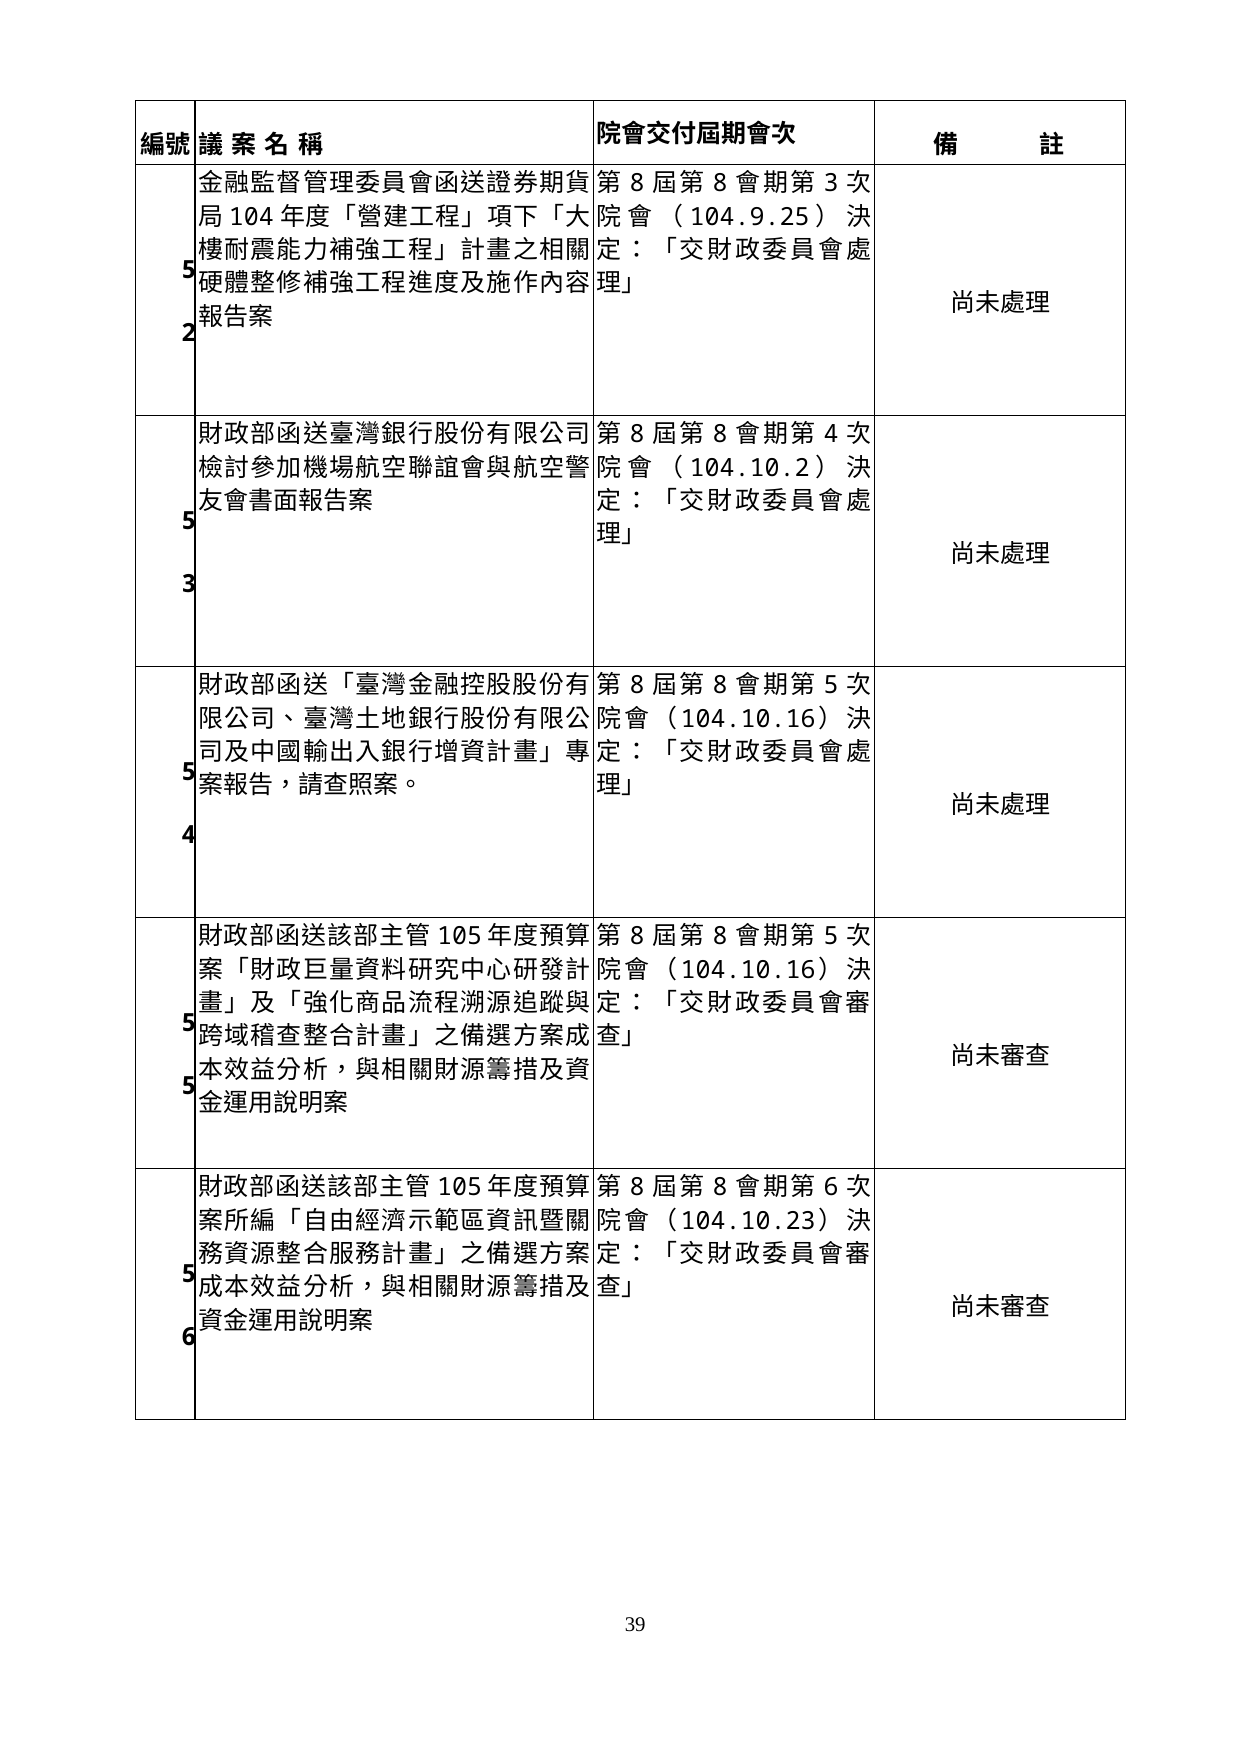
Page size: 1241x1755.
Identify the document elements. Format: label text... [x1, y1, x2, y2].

table_header 院會交付屆期會次 [594, 101, 874, 164]
table_cell [136, 165, 194, 415]
table_cell 第8屆第8會期第5次院會（104.10.16）決定：「交財政委員會處理」 [594, 667, 874, 917]
table_cell [136, 416, 194, 666]
table_header 編號 [136, 101, 194, 164]
table_cell 尚未處理 [875, 667, 1125, 917]
table_cell 第8屆第8會期第6次院會（104.10.23）決定：「交財政委員會審查」 [594, 1169, 874, 1419]
table_cell 財政部函送「臺灣金融控股股份有限公司、臺灣土地銀行股份有限公司及中國輸出入銀行增資計畫」專案報告，請查照案。 [196, 667, 593, 917]
table_cell [136, 918, 194, 1168]
table_cell 第8屆第8會期第5次院會（104.10.16）決定：「交財政委員會審查」 [594, 918, 874, 1168]
table_cell 第8屆第8會期第4次院會（104.10.2）決定：「交財政委員會處理」 [594, 416, 874, 666]
table_cell [136, 1169, 194, 1419]
table_cell 尚未審查 [875, 1169, 1125, 1419]
table_cell 財政部函送該部主管105年度預算案所編「自由經濟示範區資訊暨關務資源整合服務計畫」之備選方案成本效益分析，與相關財源籌措及資金運用說明案 [196, 1169, 593, 1419]
table_cell 財政部函送該部主管105年度預算案「財政巨量資料研究中心研發計畫」及「強化商品流程溯源追蹤與跨域稽查整合計畫」之備選方案成本效益分析，與相關財源籌措及資金運用說明案 [196, 918, 593, 1168]
table_header 備 註 [875, 101, 1125, 164]
table_cell 尚未審查 [875, 918, 1125, 1168]
table_cell 第8屆第8會期第3次院會（104.9.25）決定：「交財政委員會處理」 [594, 165, 874, 415]
table_cell 尚未處理 [875, 416, 1125, 666]
table_cell 金融監督管理委員會函送證券期貨局104年度「營建工程」項下「大樓耐震能力補強工程」計畫之相關硬體整修補強工程進度及施作內容報告案 [196, 165, 593, 415]
table_cell [187, 331, 194, 338]
table_cell [136, 667, 194, 917]
table_cell 尚未處理 [875, 165, 1125, 415]
table_header 議案名稱 [196, 101, 593, 164]
table_cell 財政部函送臺灣銀行股份有限公司檢討參加機場航空聯誼會與航空警友會書面報告案 [196, 416, 593, 666]
